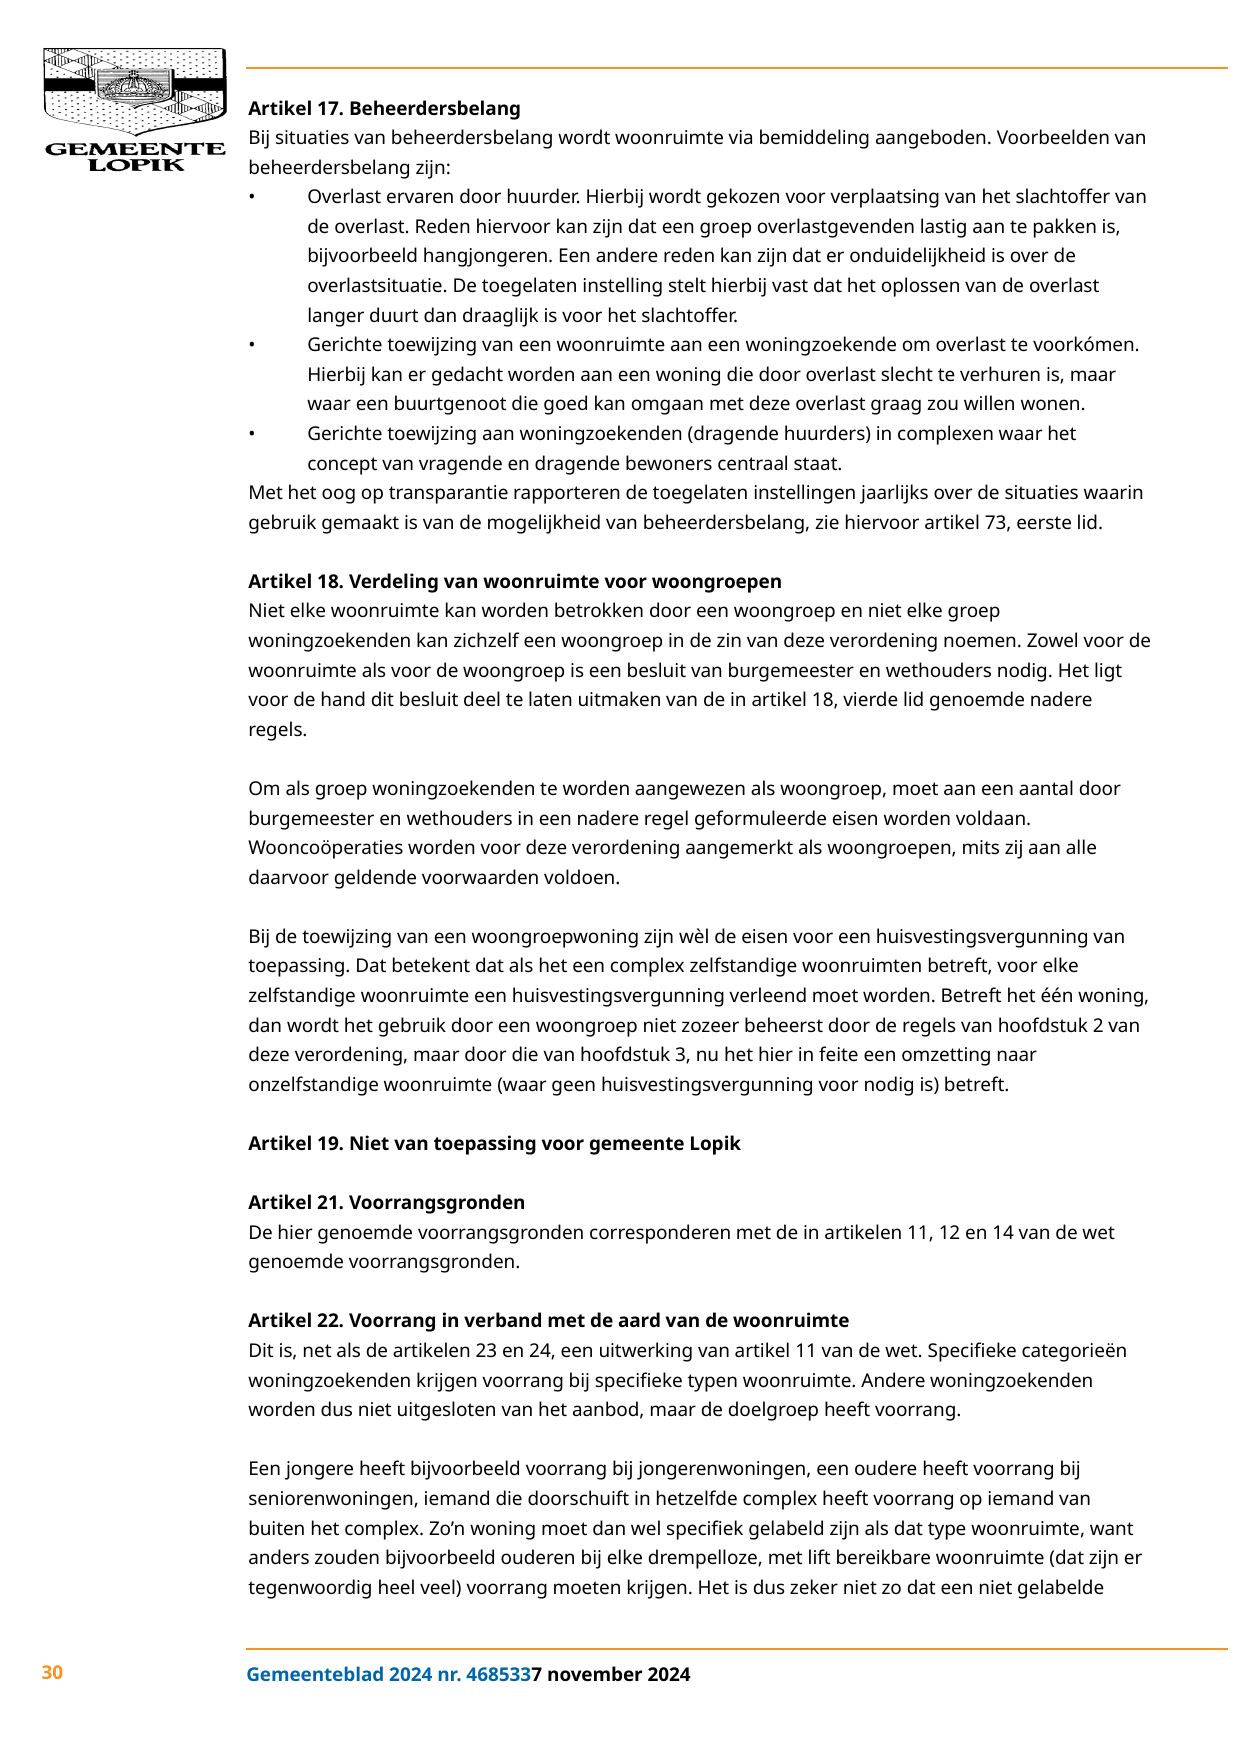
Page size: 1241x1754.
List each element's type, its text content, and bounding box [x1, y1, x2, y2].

text Met het oog op transparantie rapporteren de toegelaten instellingen jaarlijks over de situaties waarin gebruik gemaakt is van de mogelijkheid van beheerdersbelang, zie hiervoor artikel 73, eerste lid. [248, 479, 1152, 535]
text Artikel 21. Voorrangsgronden [248, 1189, 1152, 1215]
text Bij de toewijzing van een woongroepwoning zijn wèl de eisen voor een huisvestingsvergunning van toepassing. Dat betekent dat als het een complex zelfstandige woonruimten betreft, voor elke zelfstandige woonruimte een huisvestingsvergunning verleend moet worden. Betreft het één woning, dan wordt het gebruik door een woongroep niet zozeer beheerst door de regels van hoofdstuk 2 van deze verordening, maar door die van hoofdstuk 3, nu het hier in feite een omzetting naar onzelfstandige woonruimte (waar geen huisvestingsvergunning voor nodig is) betreft. [248, 923, 1152, 1097]
text De hier genoemde voorrangsgronden corresponderen met de in artikelen 11, 12 en 14 van de wet genoemde voorrangsgronden. [248, 1219, 1152, 1274]
list Gerichte toewijzing van een woonruimte aan een woningzoekende om overlast te voorkómen. Hierbij kan er gedacht worden aan een woning die door overlast slecht te verhuren is, maar waar een buurtgenoot die goed kan omgaan met deze overlast graag zou willen wonen. [248, 331, 1152, 416]
text Dit is, net als de artikelen 23 en 24, een uitwerking van artikel 11 van de wet. Specifieke categorieën woningzoekenden krijgen voorrang bij specifieke typen woonruimte. Andere woningzoekenden worden dus niet uitgesloten van het aanbod, maar de doelgroep heeft voorrang. [248, 1337, 1152, 1422]
text Artikel 18. Verdeling van woonruimte voor woongroepen [248, 568, 1152, 594]
text Niet elke woonruimte kan worden betrokken door een woongroep en niet elke groep woningzoekenden kan zichzelf een woongroep in de zin van deze verordening noemen. Zowel voor de woonruimte als voor de woongroep is een besluit van burgemeester en wethouders nodig. Het ligt voor de hand dit besluit deel te laten uitmaken van de in artikel 18, vierde lid genoemde nadere regels. [248, 598, 1152, 742]
list Overlast ervaren door huurder. Hierbij wordt gekozen voor verplaatsing van het slachtoffer van de overlast. Reden hiervoor kan zijn dat een groep overlastgevenden lastig aan te pakken is, bijvoorbeeld hangjongeren. Een andere reden kan zijn dat er onduidelijkheid is over de overlastsituatie. De toegelaten instelling stelt hierbij vast dat het oplossen van de overlast langer duurt dan draaglijk is voor het slachtoffer. [248, 183, 1152, 328]
picture [41, 47, 231, 172]
text Om als groep woningzoekenden te worden aangewezen als woongroep, moet aan een aantal door burgemeester en wethouders in een nadere regel geformuleerde eisen worden voldaan. Wooncoöperaties worden voor deze verordening aangemerkt als woongroepen, mits zij aan alle daarvoor geldende voorwaarden voldoen. [248, 775, 1152, 890]
text Artikel 19. Niet van toepassing voor gemeente Lopik [248, 1130, 1152, 1156]
text Artikel 22. Voorrang in verband met de aard van de woonruimte [248, 1308, 1152, 1333]
text Artikel 17. Beheerdersbelang [248, 95, 1152, 121]
list Gerichte toewijzing aan woningzoekenden (dragende huurders) in complexen waar het concept van vragende en dragende bewoners centraal staat. [248, 420, 1152, 476]
text Een jongere heeft bijvoorbeeld voorrang bij jongerenwoningen, een oudere heeft voorrang bij seniorenwoningen, iemand die doorschuift in hetzelfde complex heeft voorrang op iemand van buiten het complex. Zo’n woning moet dan wel specifiek gelabeld zijn als dat type woonruimte, want anders zouden bijvoorbeeld ouderen bij elke drempelloze, met lift bereikbare woonruimte (dat zijn er tegenwoordig heel veel) voorrang moeten krijgen. Het is dus zeker niet zo dat een niet gelabelde [248, 1456, 1152, 1600]
text Bij situaties van beheerdersbelang wordt woonruimte via bemiddeling aangeboden. Voorbeelden van beheerdersbelang zijn: [248, 124, 1152, 180]
